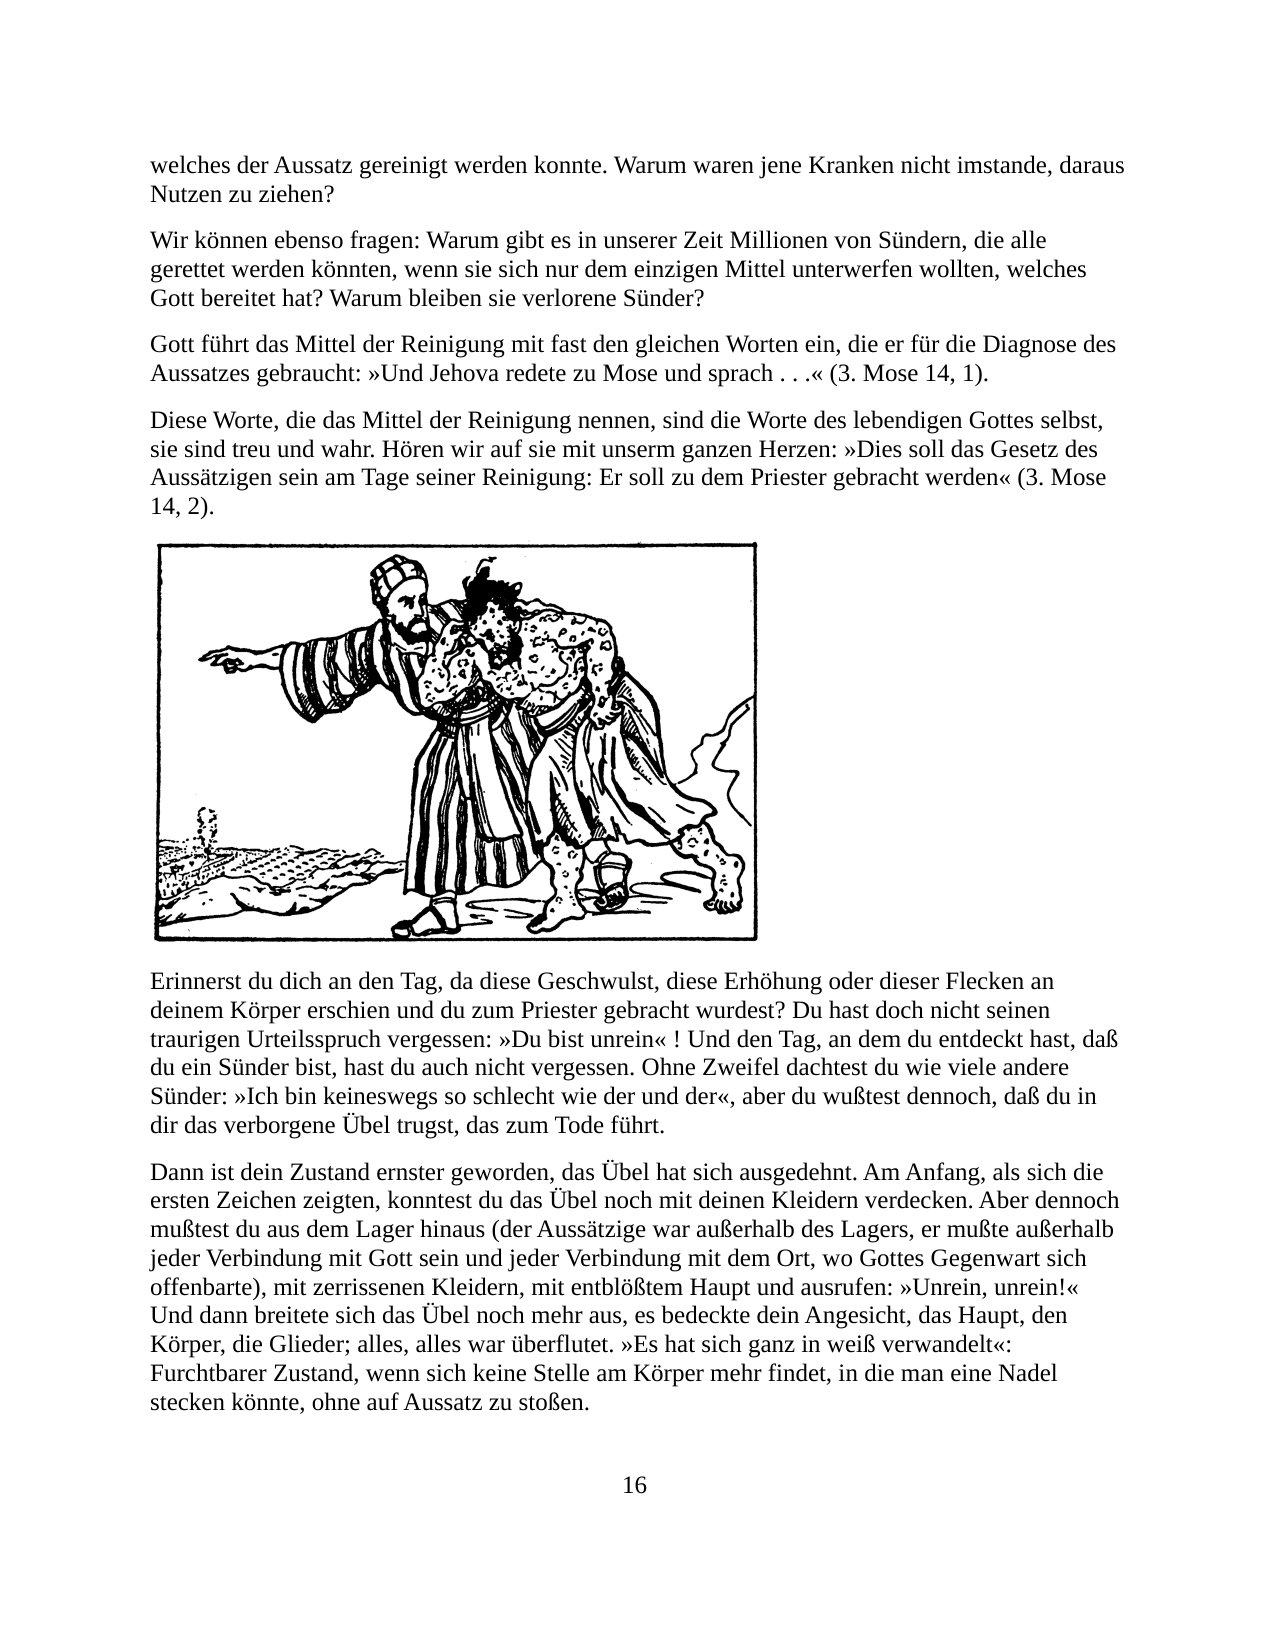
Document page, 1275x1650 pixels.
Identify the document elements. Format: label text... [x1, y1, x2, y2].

text Diese Worte, die das Mittel der Reinigung nennen, sind die Worte des lebendigen Gottes selbst, sie sind treu und wahr. Hören wir auf sie mit unserm ganzen Herzen: »Dies soll das Gesetz des Aussätzigen sein am Tage seiner Reinigung: Er soll zu dem Priester gebracht werden« (3. Mose 14, 2). [150, 405, 1125, 520]
text welches der Aussatz gereinigt werden konnte. Warum waren jene Kranken nicht imstande, daraus Nutzen zu ziehen? [150, 150, 1125, 207]
text Wir können ebenso fragen: Warum gibt es in unserer Zeit Millionen von Sündern, die alle gerettet werden könnten, wenn sie sich nur dem einzigen Mittel unterwerfen wollten, welches Gott bereitet hat? Warum bleiben sie verlorene Sünder? [150, 225, 1125, 312]
text Gott führt das Mittel der Reinigung mit fast den gleichen Worten ein, die er für die Diagnose des Aussatzes gebraucht: »Und Jehova redete zu Mose und sprach . . .« (3. Mose 14, 1). [150, 329, 1125, 387]
picture [150, 537, 765, 949]
text Dann ist dein Zustand ernster geworden, das Übel hat sich ausgedehnt. Am Anfang, als sich die ersten Zeichen zeigten, konntest du das Übel noch mit deinen Kleidern verdecken. Aber dennoch mußtest du aus dem Lager hinaus (der Aussätzige war außerhalb des Lagers, er mußte außerhalb jeder Verbindung mit Gott sein und jeder Verbindung mit dem Ort, wo Gottes Gegenwart sich offenbarte), mit zerrissenen Kleidern, mit entblößtem Haupt und ausrufen: »Unrein, unrein!« Und dann breitete sich das Übel noch mehr aus, es bedeckte dein Angesicht, das Haupt, den Körper, die Glieder; alles, alles war überflutet. »Es hat sich ganz in weiß verwandelt«: Furchtbarer Zustand, wenn sich keine Stelle am Körper mehr findet, in die man eine Nadel stecken könnte, ohne auf Aussatz zu stoßen. [150, 1157, 1125, 1415]
text Erinnerst du dich an den Tag, da diese Geschwulst, diese Erhöhung oder dieser Flecken an deinem Körper erschien und du zum Priester gebracht wurdest? Du hast doch nicht seinen traurigen Urteilsspruch vergessen: »Du bist unrein« ! Und den Tag, an dem du entdeckt hast, daß du ein Sünder bist, hast du auch nicht vergessen. Ohne Zweifel dachtest du wie viele andere Sünder: »Ich bin keineswegs so schlecht wie der und der«, aber du wußtest dennoch, daß du in dir das verborgene Übel trugst, das zum Tode führt. [150, 966, 1125, 1139]
